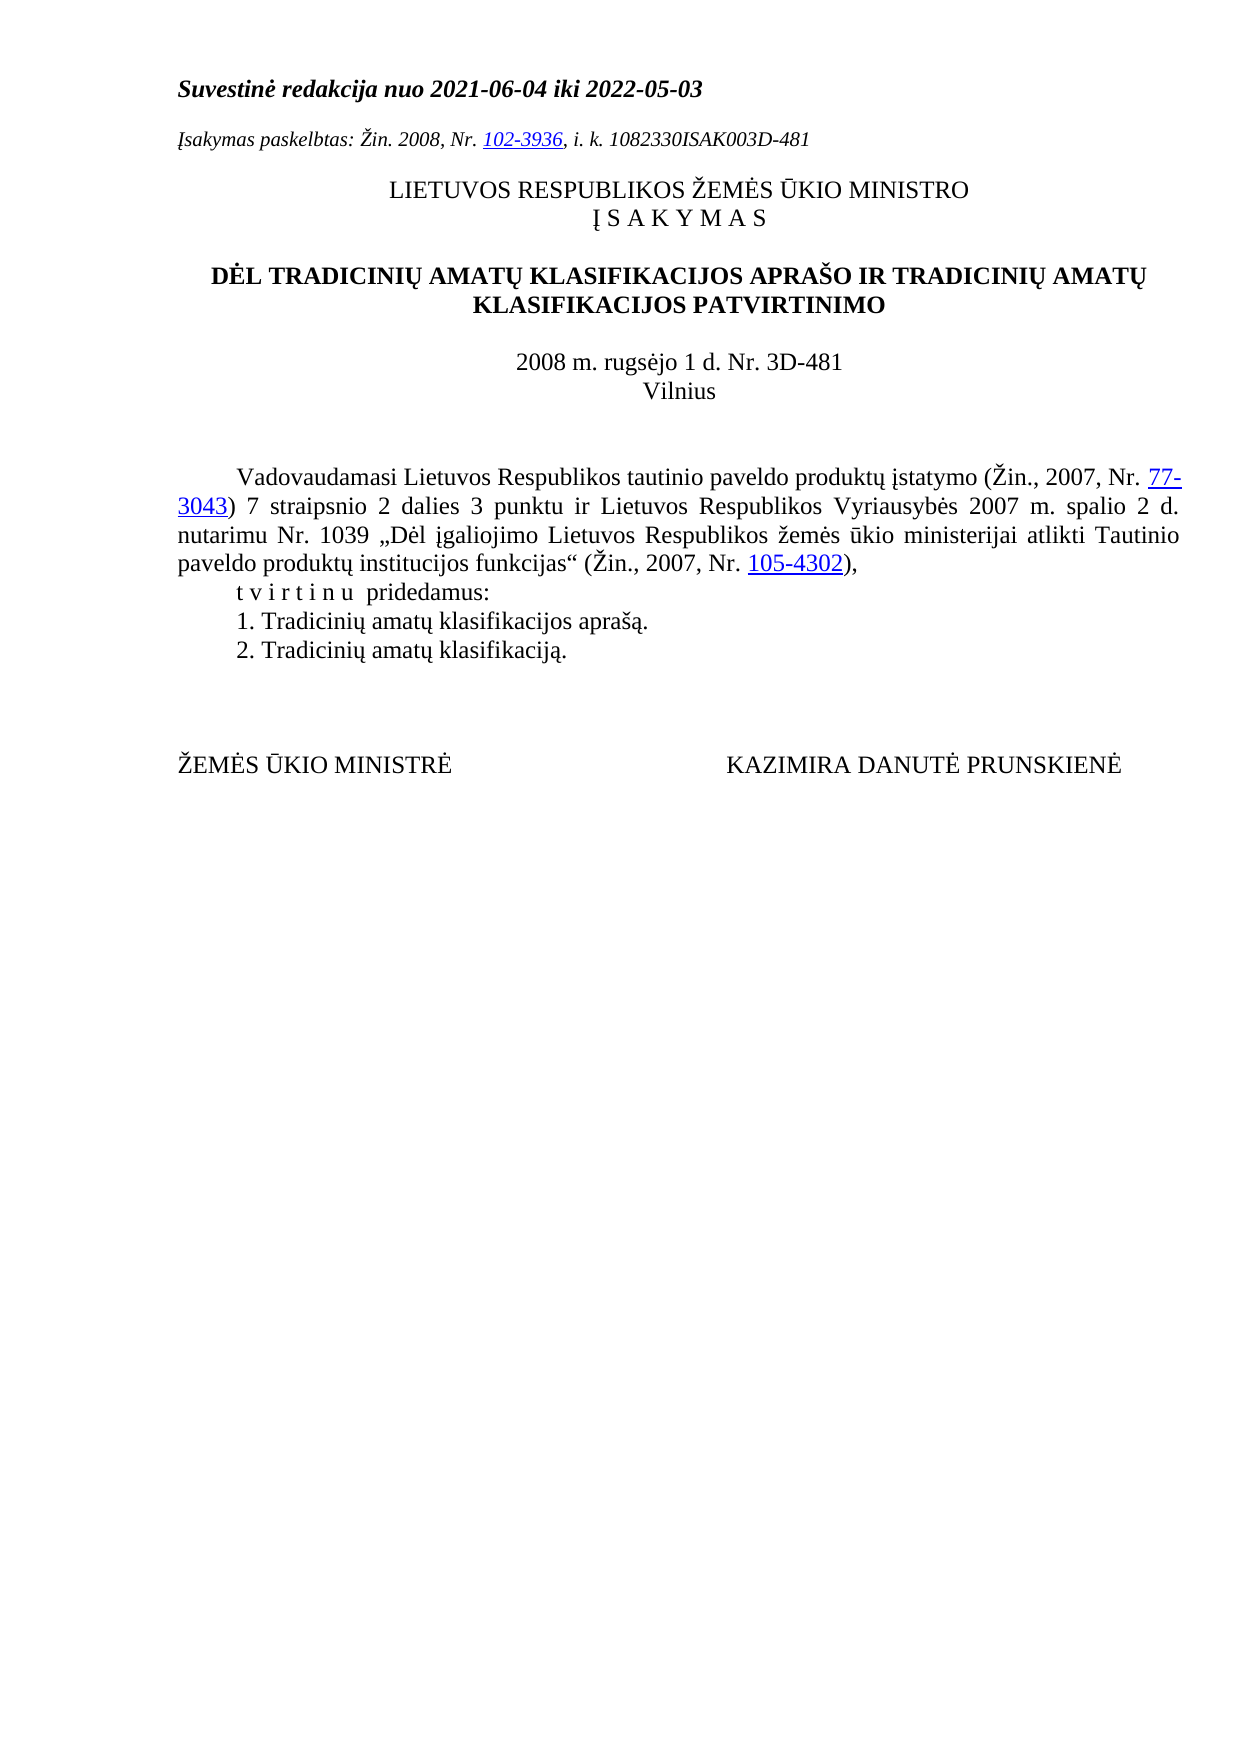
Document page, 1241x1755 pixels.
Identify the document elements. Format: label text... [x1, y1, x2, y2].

text LIETUVOS RESPUBLIKOS ŽEMĖS ŪKIO MINISTRO [177, 175, 1181, 203]
text 2. Tradicinių amatų klasifikaciją. [177, 635, 1181, 663]
text 2008 m. rugsėjo 1 d. Nr. 3D-481 [177, 347, 1181, 376]
text DĖL TRADICINIŲ AMATŲ KLASIFIKACIJOS APRAŠO IR TRADICINIŲ AMATŲ KLASIFIKACIJOS PATVIRTINIMO [177, 261, 1181, 318]
text Suvestinė redakcija nuo 2021-06-04 iki 2022-05-03 [177, 74, 1181, 103]
text ŽEMĖS ŪKIO MINISTRĖ KAZIMIRA DANUTĖ PRUNSKIENĖ [177, 750, 1181, 778]
text Vilnius [177, 376, 1181, 405]
text tvirtinu pridedamus: [177, 577, 1181, 606]
text ĮSAKYMAS [177, 203, 1181, 232]
text Įsakymas paskelbtas: Žin. 2008, Nr. 102-3936, i. k. 1082330ISAK003D-481 [177, 127, 1181, 151]
text Vadovaudamasi Lietuvos Respublikos tautinio paveldo produktų įstatymo (Žin., 2007, Nr. 77-3043) 7 straipsnio 2 dalies 3 punktu ir Lietuvos Respublikos Vyriausybės 2007 m. spalio 2 d. nutarimu Nr. 1039 „Dėl įgaliojimo Lietuvos Respublikos žemės ūkio ministerijai atlikti Tautinio paveldo produktų institucijos funkcijas“ (Žin., 2007, Nr. 105-4302), [177, 462, 1181, 577]
text 1. Tradicinių amatų klasifikacijos aprašą. [177, 606, 1181, 635]
